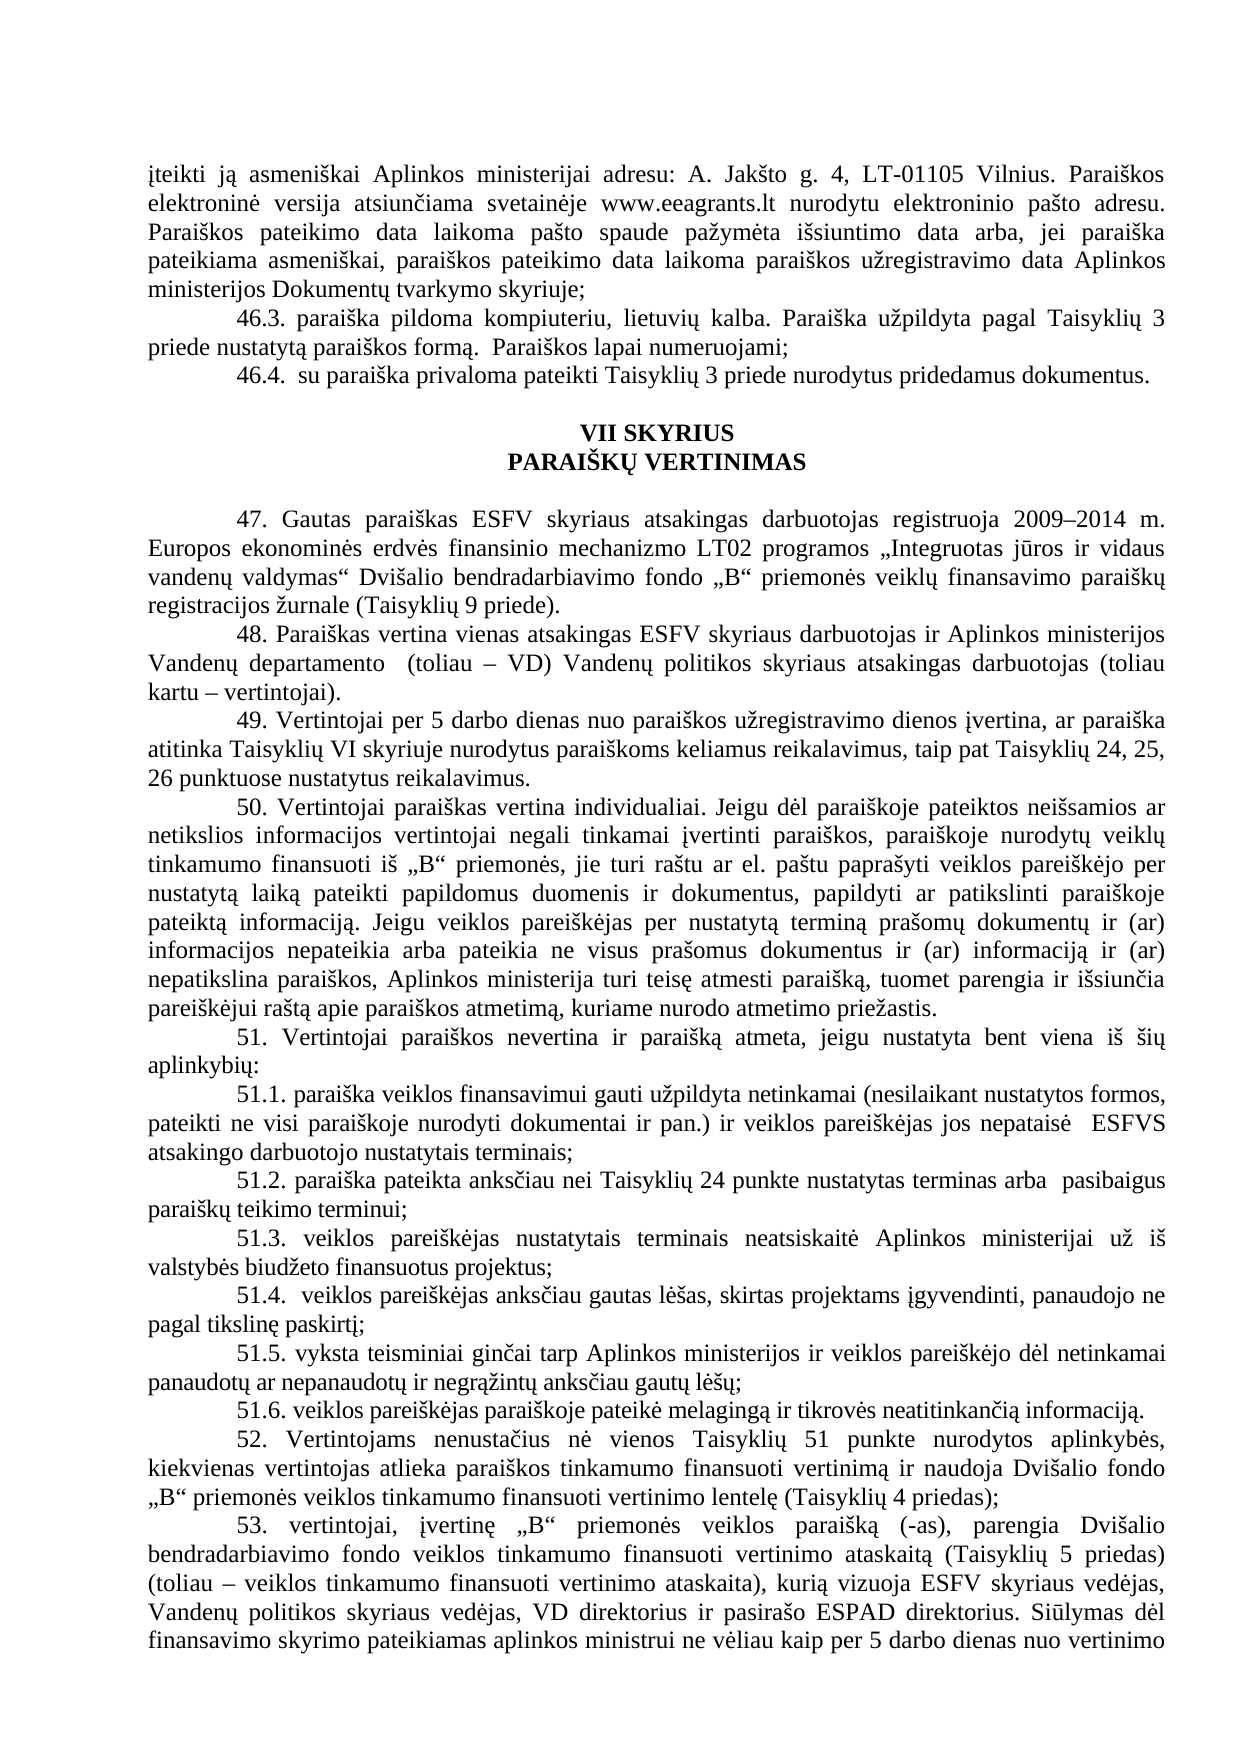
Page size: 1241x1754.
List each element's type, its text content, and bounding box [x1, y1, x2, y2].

text 53. vertintojai, įvertinę „B“ priemonės veiklos paraišką (-as), parengia Dvišalio bendradarbiavimo fondo veiklos tinkamumo finansuoti vertinimo ataskaitą (Taisyklių 5 priedas) (toliau – veiklos tinkamumo finansuoti vertinimo ataskaita), kurią vizuoja ESFV skyriaus vedėjas, Vandenų politikos skyriaus vedėjas, VD direktorius ir pasirašo ESPAD direktorius. Siūlymas dėl finansavimo skyrimo pateikiamas aplinkos ministrui ne vėliau kaip per 5 darbo dienas nuo vertinimo [148, 1511, 1166, 1654]
text 48. Paraiškas vertina vienas atsakingas ESFV skyriaus darbuotojas ir Aplinkos ministerijos Vandenų departamento (toliau – VD) Vandenų politikos skyriaus atsakingas darbuotojas (toliau kartu – vertintojai). [148, 619, 1166, 706]
text VII SKYRIUS [148, 418, 1166, 447]
text 51.6. veiklos pareiškėjas paraiškoje pateikė melagingą ir tikrovės neatitinkančią informaciją. [148, 1396, 1166, 1424]
text 49. Vertintojai per 5 darbo dienas nuo paraiškos užregistravimo dienos įvertina, ar paraiška atitinka Taisyklių VI skyriuje nurodytus paraiškoms keliamus reikalavimus, taip pat Taisyklių 24, 25, 26 punktuose nustatytus reikalavimus. [148, 706, 1166, 792]
text 51.2. paraiška pateikta anksčiau nei Taisyklių 24 punkte nustatytas terminas arba pasibaigus paraiškų teikimo terminui; [148, 1166, 1166, 1223]
text 51.1. paraiška veiklos finansavimui gauti užpildyta netinkamai (nesilaikant nustatytos formos, pateikti ne visi paraiškoje nurodyti dokumentai ir pan.) ir veiklos pareiškėjas jos nepataisė ESFVS atsakingo darbuotojo nustatytais terminais; [148, 1079, 1166, 1166]
text 46.4. su paraiška privaloma pateikti Taisyklių 3 priede nurodytus pridedamus dokumentus. [148, 361, 1166, 389]
text PARAIŠKŲ VERTINIMAS [148, 447, 1166, 476]
text 46.3. paraiška pildoma kompiuteriu, lietuvių kalba. Paraiška užpildyta pagal Taisyklių 3 priede nustatytą paraiškos formą. Paraiškos lapai numeruojami; [148, 303, 1166, 361]
text 51.3. veiklos pareiškėjas nustatytais terminais neatsiskaitė Aplinkos ministerijai už iš valstybės biudžeto finansuotus projektus; [148, 1223, 1166, 1281]
text įteikti ją asmeniškai Aplinkos ministerijai adresu: A. Jakšto g. 4, LT-01105 Vilnius. Paraiškos elektroninė versija atsiunčiama svetainėje www.eeagrants.lt nurodytu elektroninio pašto adresu. Paraiškos pateikimo data laikoma pašto spaude pažymėta išsiuntimo data arba, jei paraiška pateikiama asmeniškai, paraiškos pateikimo data laikoma paraiškos užregistravimo data Aplinkos ministerijos Dokumentų tvarkymo skyriuje; [148, 159, 1166, 303]
text 51.5. vyksta teisminiai ginčai tarp Aplinkos ministerijos ir veiklos pareiškėjo dėl netinkamai panaudotų ar nepanaudotų ir negrąžintų anksčiau gautų lėšų; [148, 1338, 1166, 1396]
text 51. Vertintojai paraiškos nevertina ir paraišką atmeta, jeigu nustatyta bent viena iš šių aplinkybių: [148, 1022, 1166, 1079]
text 51.4. veiklos pareiškėjas anksčiau gautas lėšas, skirtas projektams įgyvendinti, panaudojo ne pagal tikslinę paskirtį; [148, 1281, 1166, 1338]
text 52. Vertintojams nenustačius nė vienos Taisyklių 51 punkte nurodytos aplinkybės, kiekvienas vertintojas atlieka paraiškos tinkamumo finansuoti vertinimą ir naudoja Dvišalio fondo „B“ priemonės veiklos tinkamumo finansuoti vertinimo lentelę (Taisyklių 4 priedas); [148, 1424, 1166, 1511]
text 50. Vertintojai paraiškas vertina individualiai. Jeigu dėl paraiškoje pateiktos neišsamios ar netikslios informacijos vertintojai negali tinkamai įvertinti paraiškos, paraiškoje nurodytų veiklų tinkamumo finansuoti iš „B“ priemonės, jie turi raštu ar el. paštu paprašyti veiklos pareiškėjo per nustatytą laiką pateikti papildomus duomenis ir dokumentus, papildyti ar patikslinti paraiškoje pateiktą informaciją. Jeigu veiklos pareiškėjas per nustatytą terminą prašomų dokumentų ir (ar) informacijos nepateikia arba pateikia ne visus prašomus dokumentus ir (ar) informaciją ir (ar) nepatikslina paraiškos, Aplinkos ministerija turi teisę atmesti paraišką, tuomet parengia ir išsiunčia pareiškėjui raštą apie paraiškos atmetimą, kuriame nurodo atmetimo priežastis. [148, 792, 1166, 1022]
text 47. Gautas paraiškas ESFV skyriaus atsakingas darbuotojas registruoja 2009–2014 m. Europos ekonominės erdvės finansinio mechanizmo LT02 programos „Integruotas jūros ir vidaus vandenų valdymas“ Dvišalio bendradarbiavimo fondo „B“ priemonės veiklų finansavimo paraiškų registracijos žurnale (Taisyklių 9 priede). [148, 504, 1166, 619]
